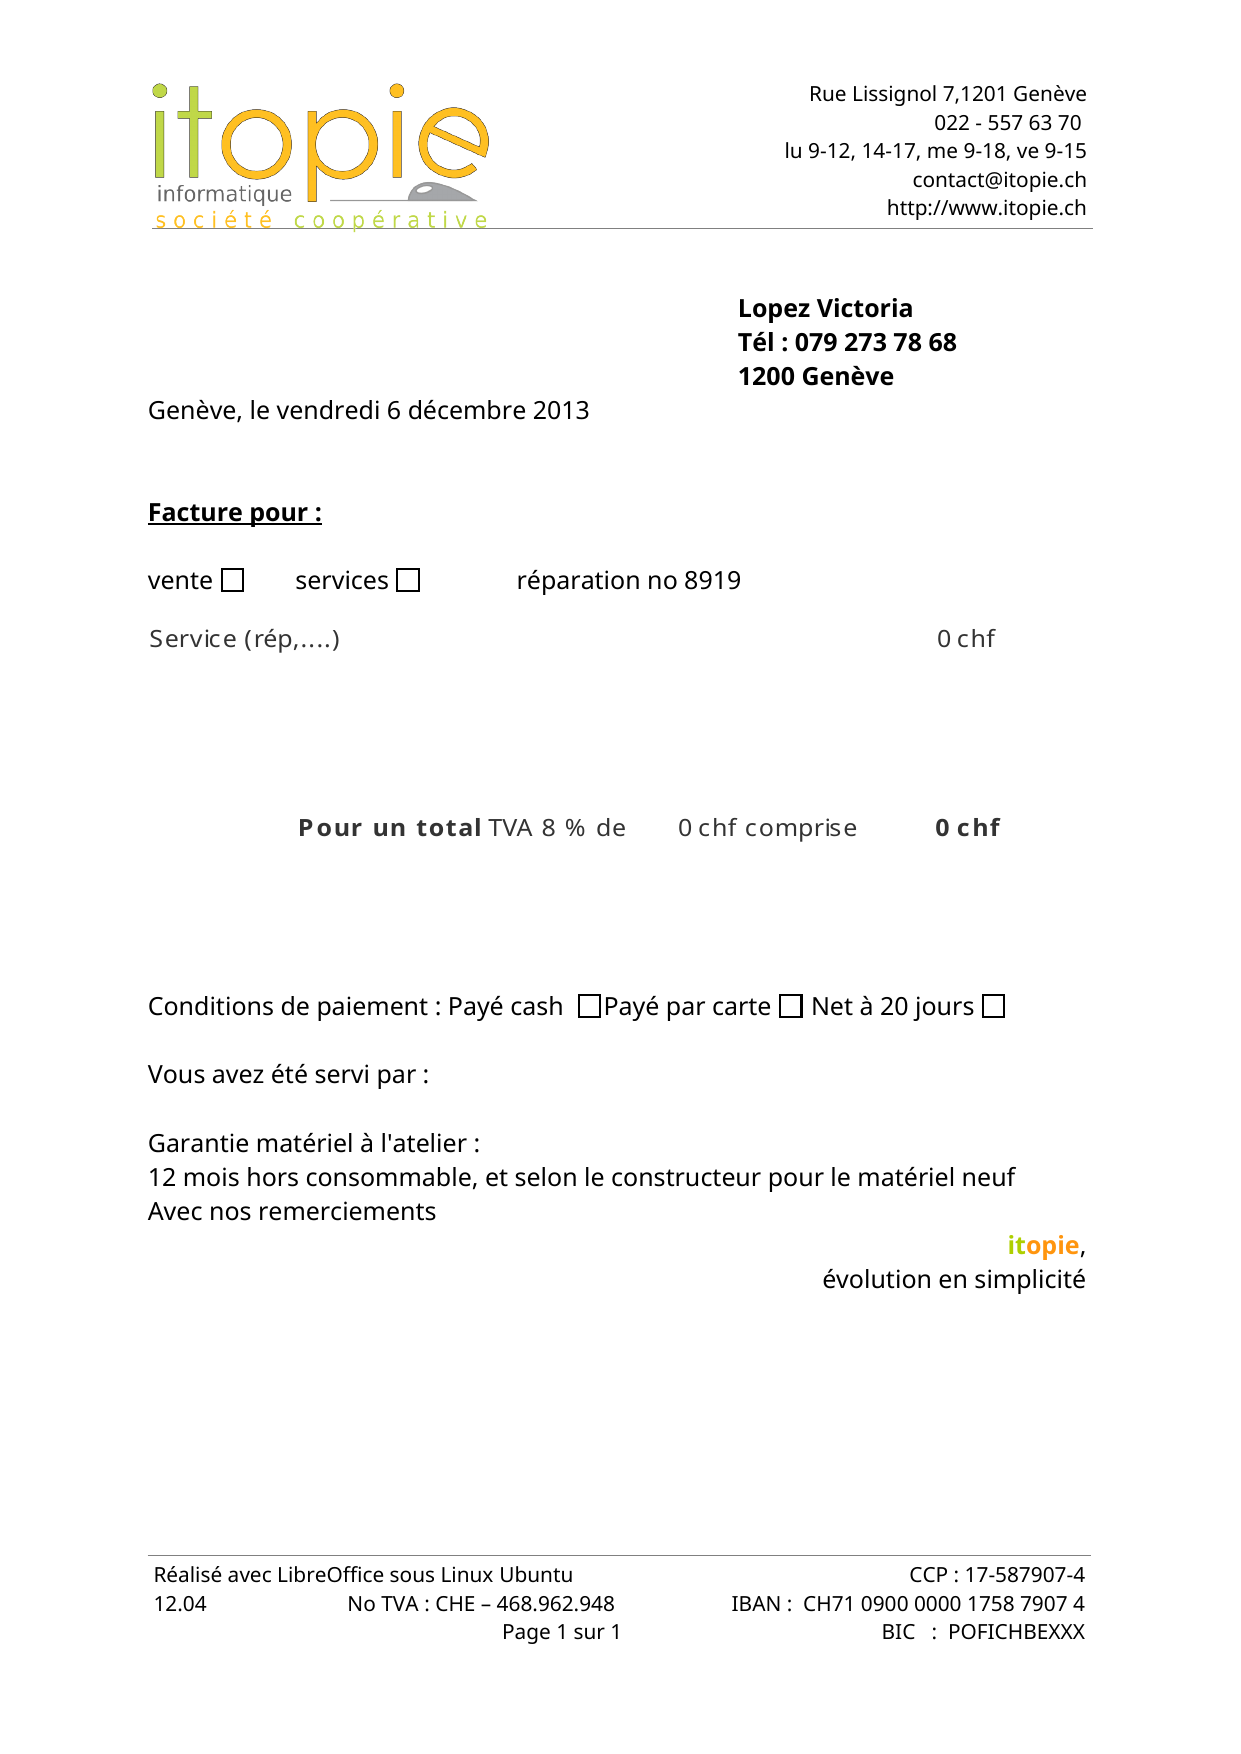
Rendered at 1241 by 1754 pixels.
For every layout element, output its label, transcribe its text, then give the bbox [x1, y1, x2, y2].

text Lopez Victoria [148, 290, 1093, 324]
picture [138, 72, 500, 244]
text Facture pour : [148, 495, 1093, 529]
text itopie, [148, 1227, 1093, 1262]
text vente services réparation no 8919 [148, 563, 1093, 597]
text Genève, le vendredi 6 décembre 2013 [148, 392, 1093, 427]
text Conditions de paiement : Payé cash Payé par carte Net à 20 jours [148, 989, 1093, 1023]
text Vous avez été servi par : [148, 1057, 1093, 1091]
text Tél : 079 273 78 68 [148, 324, 1093, 358]
text 12 mois hors consommable, et selon le constructeur pour le matériel neuf [148, 1159, 1093, 1193]
text Avec nos remerciements [148, 1193, 1093, 1227]
text évolution en simplicité [148, 1262, 1093, 1296]
text Garantie matériel à l'atelier : [148, 1125, 1093, 1159]
text 1200 Genève [148, 358, 1093, 392]
